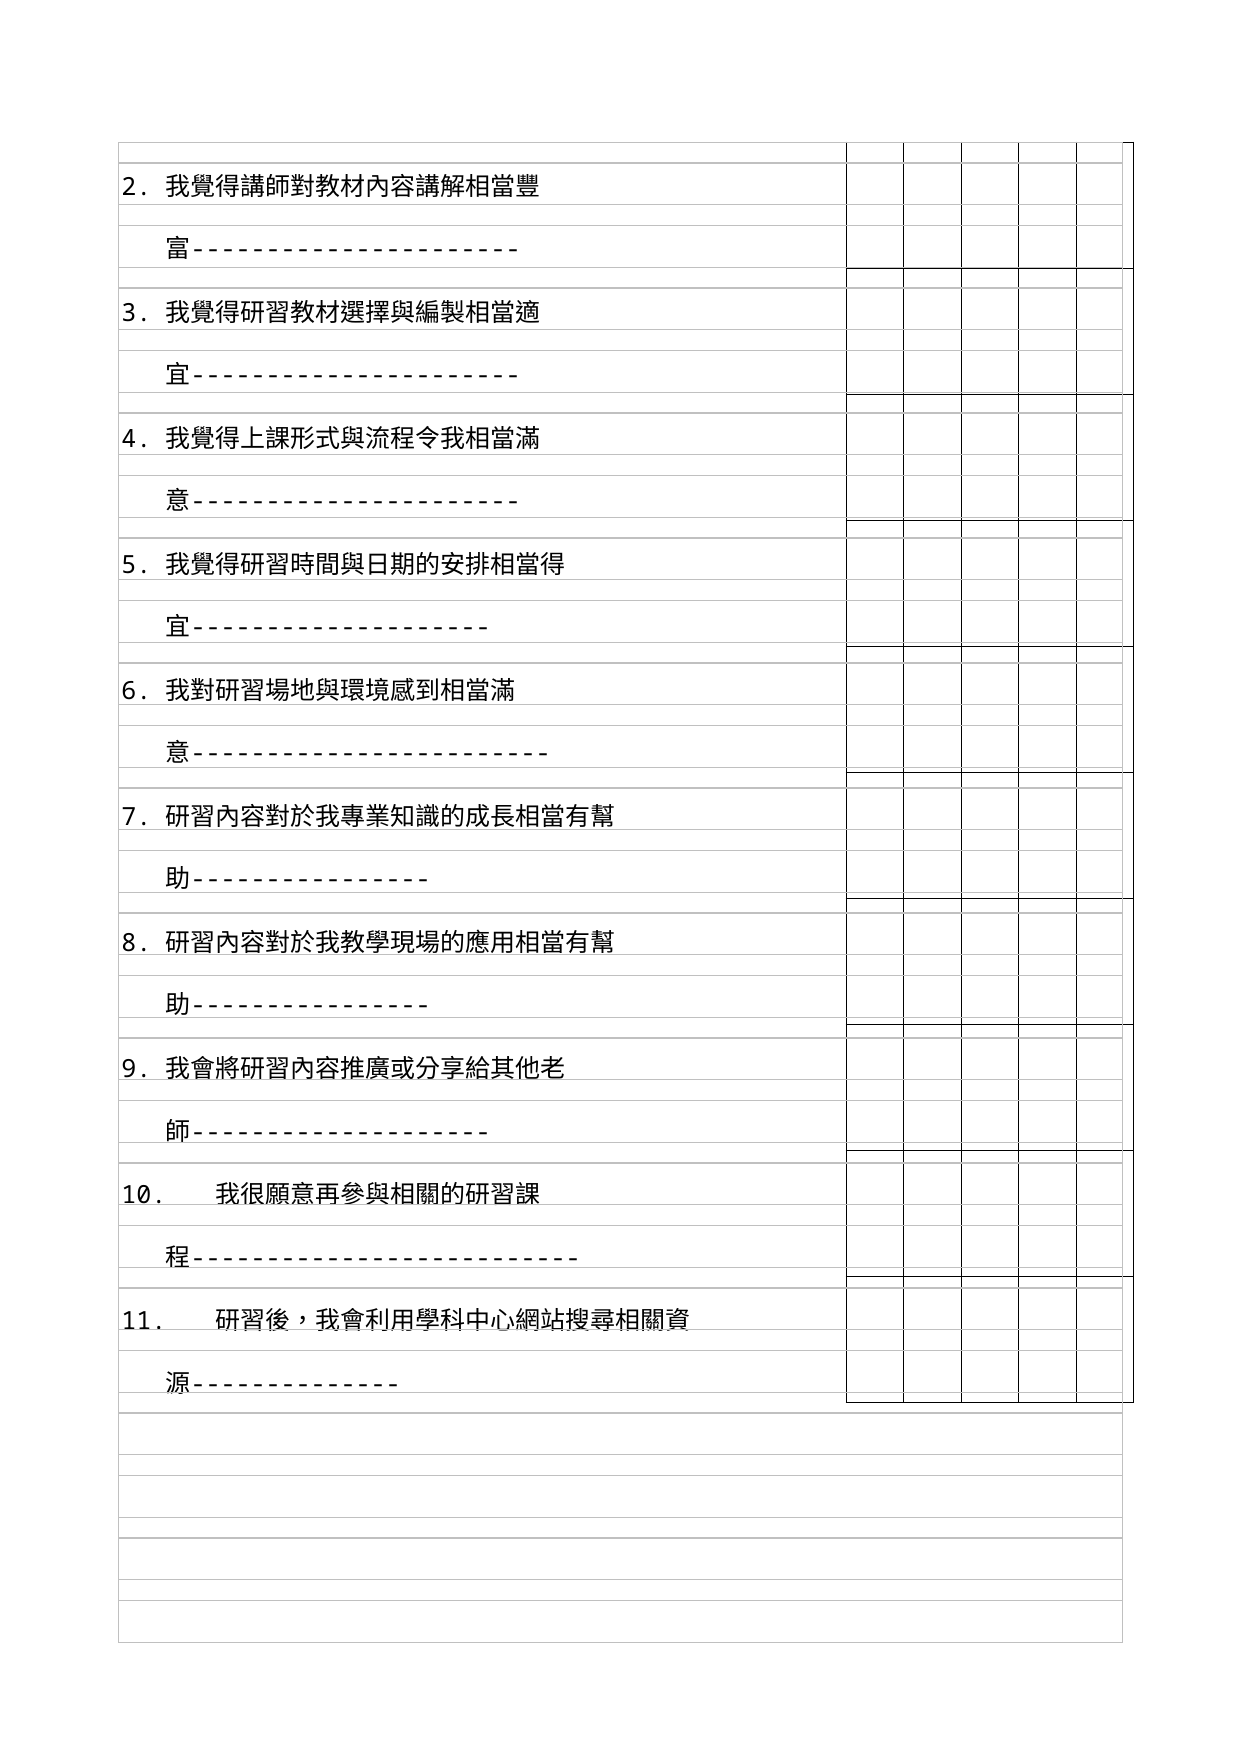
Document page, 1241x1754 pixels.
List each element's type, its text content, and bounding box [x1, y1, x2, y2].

table_cell [904, 1393, 961, 1402]
table_cell [962, 164, 1018, 204]
table_cell [1019, 395, 1076, 412]
table_cell [847, 164, 903, 204]
table_cell [1019, 1393, 1076, 1402]
table_cell [962, 1268, 1018, 1276]
table_cell [1077, 455, 1122, 475]
table_cell [904, 1277, 961, 1287]
table_cell [1077, 773, 1122, 787]
table_cell [904, 914, 961, 954]
table_cell [1019, 647, 1076, 662]
table_cell 研習內容對於我教學現場的應用相當有幫助---------------- [119, 955, 846, 975]
table_cell [1019, 1151, 1076, 1162]
table_cell [847, 976, 903, 1017]
table_cell [1019, 1018, 1076, 1024]
table_cell [962, 414, 1018, 454]
table_cell [1077, 1018, 1122, 1024]
table_cell [962, 1289, 1018, 1329]
table_cell [847, 789, 903, 829]
table_cell 我很願意再參與相關的研習課程-------------------------- [119, 1150, 846, 1162]
table_cell [847, 893, 903, 898]
table_cell [962, 455, 1018, 475]
table_cell [1077, 164, 1122, 204]
table_cell [1123, 395, 1133, 520]
table_cell [1077, 914, 1122, 954]
table_cell [904, 1330, 961, 1350]
table_cell [904, 1025, 961, 1037]
table_cell [1077, 664, 1122, 704]
table_cell [962, 226, 1018, 267]
table_cell [904, 1226, 961, 1267]
table_cell [1077, 580, 1122, 600]
table_cell 研習內容對於我教學現場的應用相當有幫助---------------- [119, 1018, 846, 1024]
table_cell [1019, 726, 1076, 767]
table_cell [1019, 768, 1076, 772]
table_cell [847, 664, 903, 704]
table_cell [1019, 580, 1076, 600]
table_cell [1019, 289, 1076, 329]
table_cell 我會將研習內容推廣或分享給其他老師-------------------- [119, 1101, 846, 1142]
table_cell [847, 1226, 903, 1267]
table_cell 我對研習場地與環境感到相當滿意------------------------ [119, 768, 846, 772]
table_cell [1077, 330, 1122, 350]
table_cell [904, 1039, 961, 1079]
table_cell 我覺得研習教材選擇與編製相當適宜---------------------- [119, 268, 846, 287]
table_cell [847, 1277, 903, 1287]
table_cell [1123, 1151, 1133, 1276]
table_cell [1019, 1277, 1076, 1287]
table_cell [1077, 414, 1122, 454]
table_cell [962, 395, 1018, 412]
table_cell [962, 789, 1018, 829]
table_cell [847, 455, 903, 475]
table_cell [847, 830, 903, 850]
table_cell [1077, 647, 1122, 662]
table_cell [1019, 1080, 1076, 1100]
table_cell [904, 830, 961, 850]
table_cell [1123, 1277, 1133, 1402]
table_cell [904, 1151, 961, 1162]
table_cell [847, 1164, 903, 1204]
table_cell [1019, 269, 1076, 287]
table_cell [1077, 1226, 1122, 1267]
table_cell [1077, 1330, 1122, 1350]
table_cell [847, 269, 903, 287]
table_cell [1123, 773, 1133, 898]
table_cell [1019, 164, 1076, 204]
table_cell [1019, 1289, 1076, 1329]
table_cell [1019, 773, 1076, 787]
table_cell [962, 1025, 1018, 1037]
table_cell [962, 143, 1018, 162]
table_cell [1077, 893, 1122, 898]
table_cell [1077, 1143, 1122, 1150]
table_cell [847, 899, 903, 912]
table_cell [962, 1080, 1018, 1100]
table_cell [904, 289, 961, 329]
table_cell [847, 705, 903, 725]
table_cell [904, 899, 961, 912]
table_cell 我覺得研習時間與日期的安排相當得宜-------------------- [119, 601, 846, 642]
table_cell 研習後，我會利用學科中心網站搜尋相關資源-------------- [119, 1289, 846, 1329]
table_cell [1077, 351, 1122, 392]
table_cell [1019, 1268, 1076, 1276]
table_cell [962, 1205, 1018, 1225]
table_cell [1077, 539, 1122, 579]
table_cell [1077, 269, 1122, 287]
table_cell [962, 851, 1018, 892]
table_cell [1123, 647, 1133, 772]
table_cell [1077, 601, 1122, 642]
table_cell [962, 773, 1018, 787]
table_cell [904, 269, 961, 287]
table_cell [904, 768, 961, 772]
table_cell [904, 539, 961, 579]
table_cell [1019, 1025, 1076, 1037]
table_cell [1019, 330, 1076, 350]
table_cell 研習後，我會利用學科中心網站搜尋相關資源-------------- [119, 1330, 846, 1350]
table_cell [904, 1164, 961, 1204]
table_cell [847, 1393, 903, 1402]
table_cell [904, 351, 961, 392]
table_cell [847, 955, 903, 975]
table_cell [962, 647, 1018, 662]
table_cell 我覺得研習教材選擇與編製相當適宜---------------------- [119, 330, 846, 350]
table_cell [962, 580, 1018, 600]
table_cell [962, 476, 1018, 517]
table_cell [1019, 205, 1076, 225]
table_cell [1019, 899, 1076, 912]
table_cell 研習內容對於我教學現場的應用相當有幫助---------------- [119, 898, 846, 912]
table_cell [1019, 664, 1076, 704]
table_cell 我覺得講師對教材內容講解相當豐富---------------------- [119, 226, 846, 267]
table_cell [847, 1018, 903, 1024]
table_cell [904, 705, 961, 725]
table_cell [904, 330, 961, 350]
table_cell [1019, 893, 1076, 898]
table_cell [1077, 705, 1122, 725]
table_cell [847, 1080, 903, 1100]
table_cell [1077, 289, 1122, 329]
table_cell 我覺得上課形式與流程令我相當滿意---------------------- [119, 455, 846, 475]
table_cell [1019, 1039, 1076, 1079]
table_cell [847, 1330, 903, 1350]
table_cell [1019, 976, 1076, 1017]
table_cell [1077, 851, 1122, 892]
table_cell [1077, 789, 1122, 829]
table_cell [1019, 143, 1076, 162]
table_cell [1019, 351, 1076, 392]
table_cell [847, 601, 903, 642]
table_cell [904, 476, 961, 517]
table_cell [1019, 455, 1076, 475]
table_cell [904, 851, 961, 892]
table_cell [847, 330, 903, 350]
table_cell [962, 1393, 1018, 1402]
table_cell [847, 1143, 903, 1150]
table_cell [962, 205, 1018, 225]
table_cell [847, 647, 903, 662]
table_cell [962, 601, 1018, 642]
table_cell 我覺得研習教材選擇與編製相當適宜---------------------- [119, 351, 846, 392]
table_cell [962, 914, 1018, 954]
table_cell [1077, 1205, 1122, 1225]
table_cell [847, 773, 903, 787]
table_cell [962, 1101, 1018, 1142]
table_cell [847, 851, 903, 892]
table_cell 我對研習場地與環境感到相當滿意------------------------ [119, 664, 846, 704]
table_cell [1019, 914, 1076, 954]
table_cell [1077, 1268, 1122, 1276]
table_cell [904, 789, 961, 829]
table_cell [904, 1205, 961, 1225]
table_cell 我覺得講師對教材內容講解相當豐富---------------------- [119, 143, 846, 162]
table_cell [904, 955, 961, 975]
table_cell [1077, 395, 1122, 412]
table_cell [1019, 1101, 1076, 1142]
table_cell 研習內容對於我教學現場的應用相當有幫助---------------- [119, 914, 846, 954]
table_cell [847, 1039, 903, 1079]
table_cell [904, 1080, 961, 1100]
table_cell [904, 773, 961, 787]
table_cell [1019, 1205, 1076, 1225]
table_cell [847, 1151, 903, 1162]
table_cell 研習後，我會利用學科中心網站搜尋相關資源-------------- [119, 1351, 846, 1392]
table_cell [962, 1018, 1018, 1024]
table_cell 我會將研習內容推廣或分享給其他老師-------------------- [119, 1024, 846, 1037]
table_cell 我很願意再參與相關的研習課程-------------------------- [119, 1226, 846, 1267]
table_cell [847, 143, 903, 162]
table_cell [847, 289, 903, 329]
table_cell [1077, 226, 1122, 267]
table_cell 我對研習場地與環境感到相當滿意------------------------ [119, 705, 846, 725]
table_cell [962, 1151, 1018, 1162]
table_cell [904, 1101, 961, 1142]
table_cell [904, 1268, 961, 1276]
table_cell 我覺得研習教材選擇與編製相當適宜---------------------- [119, 289, 846, 329]
table_cell [962, 830, 1018, 850]
table_cell [847, 1289, 903, 1329]
table_cell [1019, 476, 1076, 517]
table_cell [1077, 1039, 1122, 1079]
table_cell [904, 664, 961, 704]
table_cell [847, 226, 903, 267]
table_cell [847, 768, 903, 772]
table_cell [1077, 726, 1122, 767]
table_cell [847, 726, 903, 767]
table_cell [847, 1268, 903, 1276]
table_cell [1077, 899, 1122, 912]
table_cell [1019, 955, 1076, 975]
table_cell [847, 521, 903, 537]
table_cell [904, 205, 961, 225]
table_cell [847, 580, 903, 600]
table_cell [1019, 830, 1076, 850]
table_cell [1077, 205, 1122, 225]
table_cell 我覺得上課形式與流程令我相當滿意---------------------- [119, 394, 846, 412]
table_cell [1077, 143, 1122, 162]
table_cell [1019, 851, 1076, 892]
table_cell [904, 1289, 961, 1329]
table_cell [962, 726, 1018, 767]
table_cell [1077, 1101, 1122, 1142]
table_cell 研習後，我會利用學科中心網站搜尋相關資源-------------- [119, 1276, 846, 1287]
table_cell [1019, 539, 1076, 579]
table_cell [1019, 789, 1076, 829]
table_cell [1019, 705, 1076, 725]
table_cell [904, 1351, 961, 1392]
table_cell [1019, 1330, 1076, 1350]
table_cell [847, 539, 903, 579]
table_cell 我很願意再參與相關的研習課程-------------------------- [119, 1205, 846, 1225]
table_cell [904, 143, 961, 162]
table_cell [962, 330, 1018, 350]
table_cell 我覺得上課形式與流程令我相當滿意---------------------- [119, 476, 846, 517]
table_cell [962, 1277, 1018, 1287]
table_cell [1123, 899, 1133, 1024]
table_cell [962, 269, 1018, 287]
table_cell 研習內容對於我專業知識的成長相當有幫助---------------- [119, 830, 846, 850]
table_cell 研習內容對於我專業知識的成長相當有幫助---------------- [119, 789, 846, 829]
table_cell [1077, 1151, 1122, 1162]
table_cell [962, 893, 1018, 898]
table_cell 我對研習場地與環境感到相當滿意------------------------ [119, 726, 846, 767]
table_cell [962, 1226, 1018, 1267]
table_cell [962, 539, 1018, 579]
table_cell [1077, 1080, 1122, 1100]
table_cell [962, 664, 1018, 704]
table_cell [904, 601, 961, 642]
table_cell [1019, 521, 1076, 537]
table_cell [904, 893, 961, 898]
table_cell 研習後，我會利用學科中心網站搜尋相關資源-------------- [119, 1393, 846, 1402]
table_cell [847, 476, 903, 517]
table_cell [1077, 1393, 1122, 1402]
table_cell [1077, 1025, 1122, 1037]
table_cell [847, 1205, 903, 1225]
table_cell [904, 414, 961, 454]
table_cell [847, 351, 903, 392]
table_cell 研習內容對於我專業知識的成長相當有幫助---------------- [119, 772, 846, 787]
table_cell [904, 726, 961, 767]
table_cell [1123, 521, 1133, 646]
table_cell 我會將研習內容推廣或分享給其他老師-------------------- [119, 1080, 846, 1100]
table_cell [962, 705, 1018, 725]
table_cell [1077, 1351, 1122, 1392]
table_cell [1019, 601, 1076, 642]
table_cell [1077, 830, 1122, 850]
table_cell 我對研習場地與環境感到相當滿意------------------------ [119, 646, 846, 662]
table_cell [904, 521, 961, 537]
table_cell [847, 1351, 903, 1392]
table_cell [962, 899, 1018, 912]
table_cell 我會將研習內容推廣或分享給其他老師-------------------- [119, 1143, 846, 1150]
table_cell 研習內容對於我專業知識的成長相當有幫助---------------- [119, 893, 846, 898]
table_cell [1077, 1164, 1122, 1204]
table_cell [904, 226, 961, 267]
table_cell [962, 1164, 1018, 1204]
table_cell [1077, 976, 1122, 1017]
table_cell [1123, 143, 1133, 268]
table_cell [962, 955, 1018, 975]
table_cell [1077, 476, 1122, 517]
table_cell 我覺得研習時間與日期的安排相當得宜-------------------- [119, 539, 846, 579]
table_cell 研習內容對於我專業知識的成長相當有幫助---------------- [119, 851, 846, 892]
table_cell 我覺得研習時間與日期的安排相當得宜-------------------- [119, 580, 846, 600]
table_cell [904, 455, 961, 475]
table_cell [904, 1018, 961, 1024]
table_cell 我會將研習內容推廣或分享給其他老師-------------------- [119, 1039, 846, 1079]
table_cell [1123, 1025, 1133, 1150]
table_cell [1123, 269, 1133, 394]
table_cell [904, 647, 961, 662]
table_cell [1019, 226, 1076, 267]
table_cell [1077, 1289, 1122, 1329]
table_cell [962, 1039, 1018, 1079]
table_cell [962, 768, 1018, 772]
table_cell [904, 395, 961, 412]
table_cell [847, 395, 903, 412]
table_cell [962, 521, 1018, 537]
table_cell [847, 414, 903, 454]
table_cell [847, 1101, 903, 1142]
table_cell [962, 1143, 1018, 1150]
table_cell 研習內容對於我教學現場的應用相當有幫助---------------- [119, 976, 846, 1017]
table_cell [1077, 768, 1122, 772]
table_cell [1077, 955, 1122, 975]
table_cell [962, 976, 1018, 1017]
table_cell 我很願意再參與相關的研習課程-------------------------- [119, 1268, 846, 1276]
table_cell [1019, 414, 1076, 454]
table_cell 我覺得講師對教材內容講解相當豐富---------------------- [119, 205, 846, 225]
table_cell [1077, 521, 1122, 537]
table_cell [1019, 1351, 1076, 1392]
table_cell 我很願意再參與相關的研習課程-------------------------- [119, 1164, 846, 1204]
table_cell [847, 1025, 903, 1037]
table_cell 我覺得上課形式與流程令我相當滿意---------------------- [119, 414, 846, 454]
table_cell [962, 1351, 1018, 1392]
table_cell [847, 205, 903, 225]
table_cell [962, 351, 1018, 392]
table_cell [1019, 1226, 1076, 1267]
table_cell [904, 164, 961, 204]
table_cell [1019, 1143, 1076, 1150]
table_cell [962, 289, 1018, 329]
table_cell 我覺得研習時間與日期的安排相當得宜-------------------- [119, 520, 846, 537]
table_cell [1019, 1164, 1076, 1204]
table_cell [904, 1143, 961, 1150]
table_cell [962, 1330, 1018, 1350]
table_cell [847, 914, 903, 954]
table_cell [904, 976, 961, 1017]
table_cell [904, 580, 961, 600]
table_cell [1077, 1277, 1122, 1287]
table_cell 我覺得講師對教材內容講解相當豐富---------------------- [119, 164, 846, 204]
